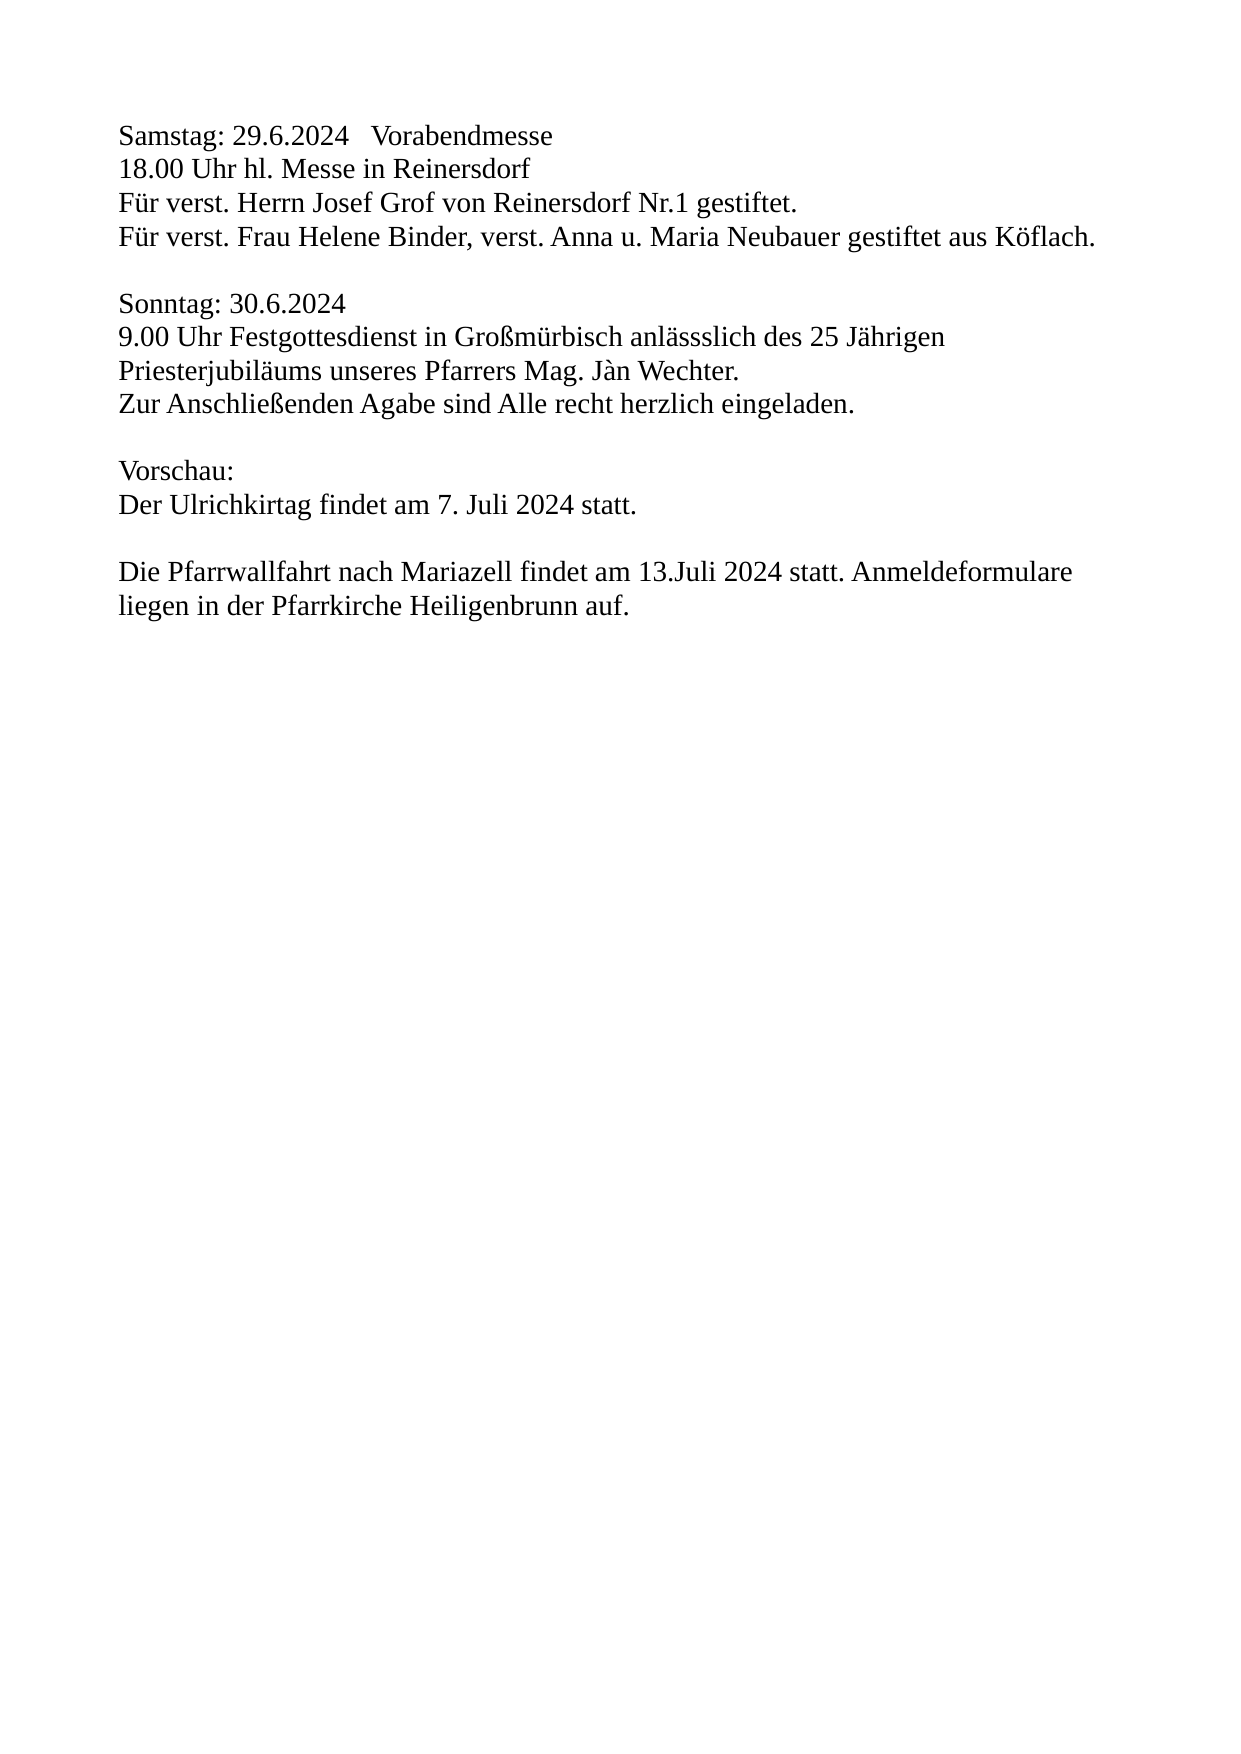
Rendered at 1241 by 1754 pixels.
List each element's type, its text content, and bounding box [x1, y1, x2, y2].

text Vorschau: [118, 453, 1122, 487]
text Für verst. Herrn Josef Grof von Reinersdorf Nr.1 gestiftet. [118, 185, 1122, 219]
text Zur Anschließenden Agabe sind Alle recht herzlich eingeladen. [118, 386, 1122, 420]
text Der Ulrichkirtag findet am 7. Juli 2024 statt. [118, 487, 1122, 521]
text 18.00 Uhr hl. Messe in Reinersdorf [118, 152, 1122, 185]
text Für verst. Frau Helene Binder, verst. Anna u. Maria Neubauer gestiftet aus Köflach. [118, 219, 1122, 252]
text Sonntag: 30.6.2024 [118, 286, 1122, 319]
text Samstag: 29.6.2024 Vorabendmesse [118, 118, 1122, 152]
text 9.00 Uhr Festgottesdienst in Großmürbisch anlässslich des 25 Jährigen Priesterjubiläums unseres Pfarrers Mag. Jàn Wechter. [118, 319, 1122, 386]
text Die Pfarrwallfahrt nach Mariazell findet am 13.Juli 2024 statt. Anmeldeformulare liegen in der Pfarrkirche Heiligenbrunn auf. [118, 554, 1122, 621]
